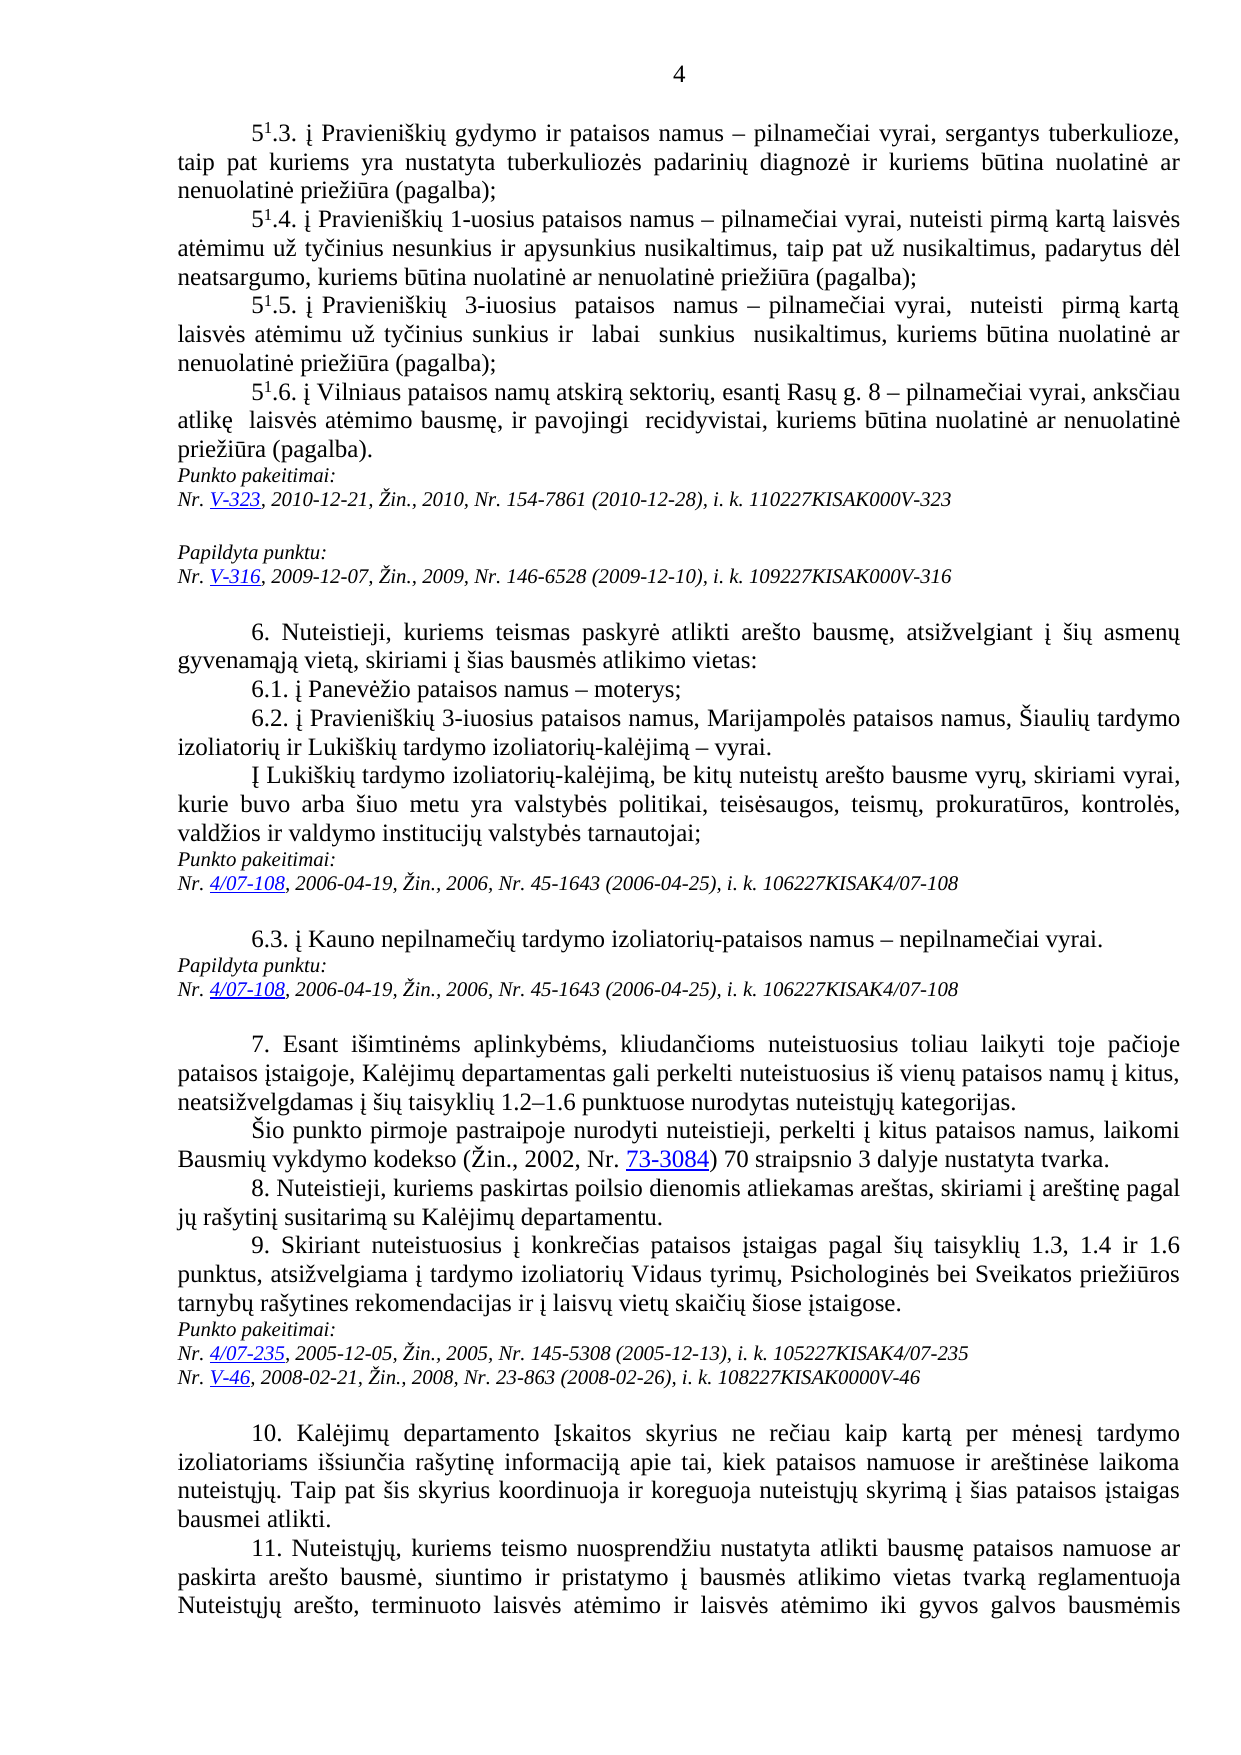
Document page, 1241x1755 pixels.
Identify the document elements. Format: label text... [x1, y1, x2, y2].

text 9. Skiriant nuteistuosius į konkrečias pataisos įstaigas pagal šių taisyklių 1.3, 1.4 ir 1.6 punktus, atsižvelgiama į tardymo izoliatorių Vidaus tyrimų, Psichologinės bei Sveikatos priežiūros tarnybų rašytines rekomendacijas ir į laisvų vietų skaičių šiose įstaigose. [177, 1231, 1181, 1317]
text 6.3. į Kauno nepilnamečių tardymo izoliatorių-pataisos namus – nepilnamečiai vyrai. [177, 924, 1181, 952]
text Į Lukiškių tardymo izoliatorių-kalėjimą, be kitų nuteistų arešto bausme vyrų, skiriami vyrai, kurie buvo arba šiuo metu yra valstybės politikai, teisėsaugos, teismų, prokuratūros, kontrolės, valdžios ir valdymo institucijų valstybės tarnautojai; [177, 761, 1181, 847]
text 6. Nuteistieji, kuriems teismas paskyrė atlikti arešto bausmę, atsižvelgiant į šių asmenų gyvenamąją vietą, skiriami į šias bausmės atlikimo vietas: [177, 617, 1181, 674]
text Nr. 4/07-235, 2005-12-05, Žin., 2005, Nr. 145-5308 (2005-12-13), i. k. 105227KISAK4/07-235 [177, 1341, 1181, 1365]
text 10. Kalėjimų departamento Įskaitos skyrius ne rečiau kaip kartą per mėnesį tardymo izoliatoriams išsiunčia rašytinę informaciją apie tai, kiek pataisos namuose ir areštinėse laikoma nuteistųjų. Taip pat šis skyrius koordinuoja ir koreguoja nuteistųjų skyrimą į šias pataisos įstaigas bausmei atlikti. [177, 1418, 1181, 1533]
text Punkto pakeitimai: [177, 463, 1181, 487]
text Papildyta punktu: [177, 540, 1181, 564]
text 8. Nuteistieji, kuriems paskirtas poilsio dienomis atliekamas areštas, skiriami į areštinę pagal jų rašytinį susitarimą su Kalėjimų departamentu. [177, 1173, 1181, 1231]
text 6.1. į Panevėžio pataisos namus – moterys; [177, 674, 1181, 703]
text Punkto pakeitimai: [177, 847, 1181, 871]
text Nr. V-316, 2009-12-07, Žin., 2009, Nr. 146-6528 (2009-12-10), i. k. 109227KISAK000V-316 [177, 564, 1181, 588]
text 51.6. į Vilniaus pataisos namų atskirą sektorių, esantį Rasų g. 8 – pilnamečiai vyrai, anksčiau atlikę laisvės atėmimo bausmę, ir pavojingi recidyvistai, kuriems būtina nuolatinė ar nenuolatinė priežiūra (pagalba). [177, 377, 1181, 463]
text 51.4. į Pravieniškių 1-uosius pataisos namus – pilnamečiai vyrai, nuteisti pirmą kartą laisvės atėmimu už tyčinius nesunkius ir apysunkius nusikaltimus, taip pat už nusikaltimus, padarytus dėl neatsargumo, kuriems būtina nuolatinė ar nenuolatinė priežiūra (pagalba); [177, 204, 1181, 291]
text Nr. V-46, 2008-02-21, Žin., 2008, Nr. 23-863 (2008-02-26), i. k. 108227KISAK0000V-46 [177, 1365, 1181, 1389]
text 51.5. į Pravieniškių 3-iuosius pataisos namus – pilnamečiai vyrai, nuteisti pirmą kartą laisvės atėmimu už tyčinius sunkius ir labai sunkius nusikaltimus, kuriems būtina nuolatinė ar nenuolatinė priežiūra (pagalba); [177, 291, 1181, 377]
text Punkto pakeitimai: [177, 1317, 1181, 1341]
text 51.3. į Pravieniškių gydymo ir pataisos namus – pilnamečiai vyrai, sergantys tuberkulioze, taip pat kuriems yra nustatyta tuberkuliozės padarinių diagnozė ir kuriems būtina nuolatinė ar nenuolatinė priežiūra (pagalba); [177, 118, 1181, 204]
text Nr. V-323, 2010-12-21, Žin., 2010, Nr. 154-7861 (2010-12-28), i. k. 110227KISAK000V-323 [177, 487, 1181, 511]
text 7. Esant išimtinėms aplinkybėms, kliudančioms nuteistuosius toliau laikyti toje pačioje pataisos įstaigoje, Kalėjimų departamentas gali perkelti nuteistuosius iš vienų pataisos namų į kitus, neatsižvelgdamas į šių taisyklių 1.2–1.6 punktuose nurodytas nuteistųjų kategorijas. [177, 1029, 1181, 1116]
text Nr. 4/07-108, 2006-04-19, Žin., 2006, Nr. 45-1643 (2006-04-25), i. k. 106227KISAK4/07-108 [177, 871, 1181, 895]
text Papildyta punktu: [177, 952, 1181, 977]
text 6.2. į Pravieniškių 3-iuosius pataisos namus, Marijampolės pataisos namus, Šiaulių tardymo izoliatorių ir Lukiškių tardymo izoliatorių-kalėjimą – vyrai. [177, 703, 1181, 761]
text 11. Nuteistųjų, kuriems teismo nuosprendžiu nustatyta atlikti bausmę pataisos namuose ar paskirta arešto bausmė, siuntimo ir pristatymo į bausmės atlikimo vietas tvarką reglamentuoja Nuteistųjų arešto, terminuoto laisvės atėmimo ir laisvės atėmimo iki gyvos galvos bausmėmis [177, 1533, 1181, 1619]
text Šio punkto pirmoje pastraipoje nurodyti nuteistieji, perkelti į kitus pataisos namus, laikomi Bausmių vykdymo kodekso (Žin., 2002, Nr. 73-3084) 70 straipsnio 3 dalyje nustatyta tvarka. [177, 1116, 1181, 1173]
text Nr. 4/07-108, 2006-04-19, Žin., 2006, Nr. 45-1643 (2006-04-25), i. k. 106227KISAK4/07-108 [177, 977, 1181, 1001]
